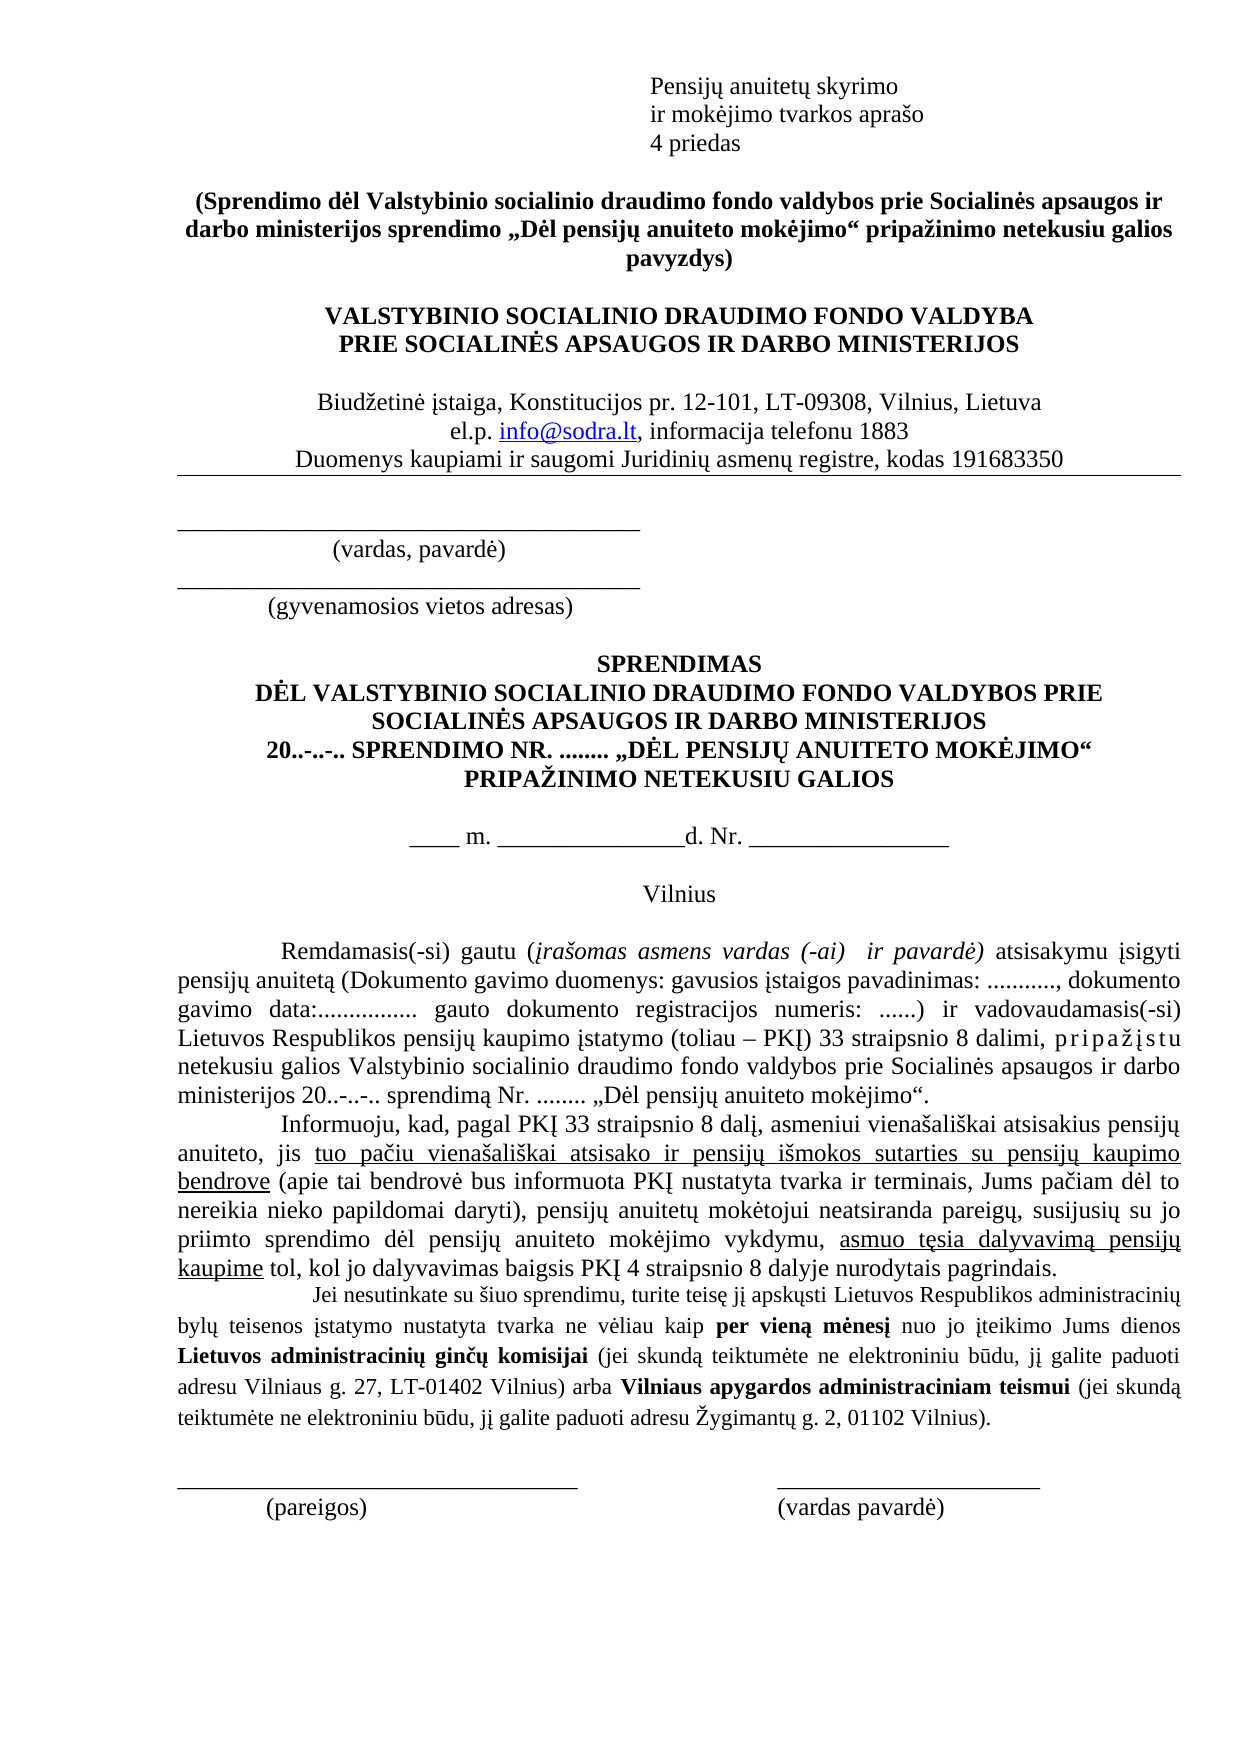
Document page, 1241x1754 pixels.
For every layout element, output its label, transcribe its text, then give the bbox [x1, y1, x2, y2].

text DĖL Valstybinio socialinio draudimo fondo valdybos prie Socialinės apsaugos ir darbo ministerijos [177, 678, 1181, 735]
text (pareigos) (vardas pavardė) [177, 1492, 1181, 1520]
text _____________________________________ [177, 563, 1181, 591]
text ir mokėjimo tvarkos aprašo [650, 99, 1181, 128]
text ____ m. _______________d. Nr. ________________ [177, 821, 1181, 850]
text (gyvenamosios vietos adresas) [177, 591, 1181, 620]
text PRIE SOCIALINĖS APSAUGOS IR DARBO MINISTERIJOS [177, 329, 1181, 358]
text 4 priedas [650, 128, 1181, 157]
text (vardas, pavardė) [177, 534, 1181, 563]
text Biudžetinė įstaiga, Konstitucijos pr. 12-101, LT-09308, Vilnius, Lietuva [177, 387, 1181, 416]
text Jei nesutinkate su šiuo sprendimu, turite teisę jį apskųsti Lietuvos Respublikos administracinių bylų teisenos įstatymo nustatyta tvarka ne vėliau kaip per vieną mėnesį nuo jo įteikimo Jums dienos Lietuvos administracinių ginčų komisijai (jei skundą teiktumėte ne elektroniniu būdu, jį galite paduoti adresu Vilniaus g. 27, LT-01402 Vilnius) arba Vilniaus apygardos administraciniam teismui (jei skundą teiktumėte ne elektroniniu būdu, jį galite paduoti adresu Žygimantų g. 2, 01102 Vilnius). [177, 1281, 1181, 1430]
text Duomenys kaupiami ir saugomi Juridinių asmenų registre, kodas 191683350 [177, 444, 1181, 475]
text el.p. info@sodra.lt, informacija telefonu 1883 [177, 416, 1181, 444]
text Informuoju, kad, pagal PKĮ 33 straipsnio 8 dalį, asmeniui vienašališkai atsisakius pensijų anuiteto, jis tuo pačiu vienašališkai atsisako ir pensijų išmokos sutarties su pensijų kaupimo bendrove (apie tai bendrovė bus informuota PKĮ nustatyta tvarka ir terminais, Jums pačiam dėl to nereikia nieko papildomai daryti), pensijų anuitetų mokėtojui neatsiranda pareigų, susijusių su jo priimto sprendimo dėl pensijų anuiteto mokėjimo vykdymu, asmuo tęsia dalyvavimą pensijų kaupime tol, kol jo dalyvavimas baigsis PKĮ 4 straipsnio 8 dalyje nurodytais pagrindais. [177, 1109, 1181, 1281]
text Vilnius [177, 879, 1181, 908]
text _____________________________________ [177, 505, 1181, 534]
text 20..-..-.. sprendimo Nr. ........ „Dėl PENSIJŲ ANUITETO MOKĖJIMO“ pripažinimo netekusiu galios [177, 735, 1181, 793]
text SPRENDIMas [177, 649, 1181, 678]
text Remdamasis(-si) gautu (įrašomas asmens vardas (-ai) ir pavardė) atsisakymu įsigyti pensijų anuitetą (Dokumento gavimo duomenys: gavusios įstaigos pavadinimas: ..........., dokumento gavimo data:................ gauto dokumento registracijos numeris: ......) ir vadovaudamasis(-si) Lietuvos Respublikos pensijų kaupimo įstatymo (toliau – PKĮ) 33 straipsnio 8 dalimi, pripažįstu netekusiu galios Valstybinio socialinio draudimo fondo valdybos prie Socialinės apsaugos ir darbo ministerijos 20..-..-.. sprendimą Nr. ........ „Dėl pensijų anuiteto mokėjimo“. [177, 936, 1181, 1109]
text VALSTYBINIO SOCIALINIO DRAUDIMO FONDO VALDYBA [177, 301, 1181, 329]
text (Sprendimo dėl Valstybinio socialinio draudimo fondo valdybos prie Socialinės apsaugos ir darbo ministerijos sprendimo „Dėl pensijų anuiteto mokėjimo“ pripažinimo netekusiu galios pavyzdys) [177, 186, 1181, 272]
text ________________________________ _____________________ [177, 1463, 1181, 1492]
text Pensijų anuitetų skyrimo [650, 71, 1181, 99]
